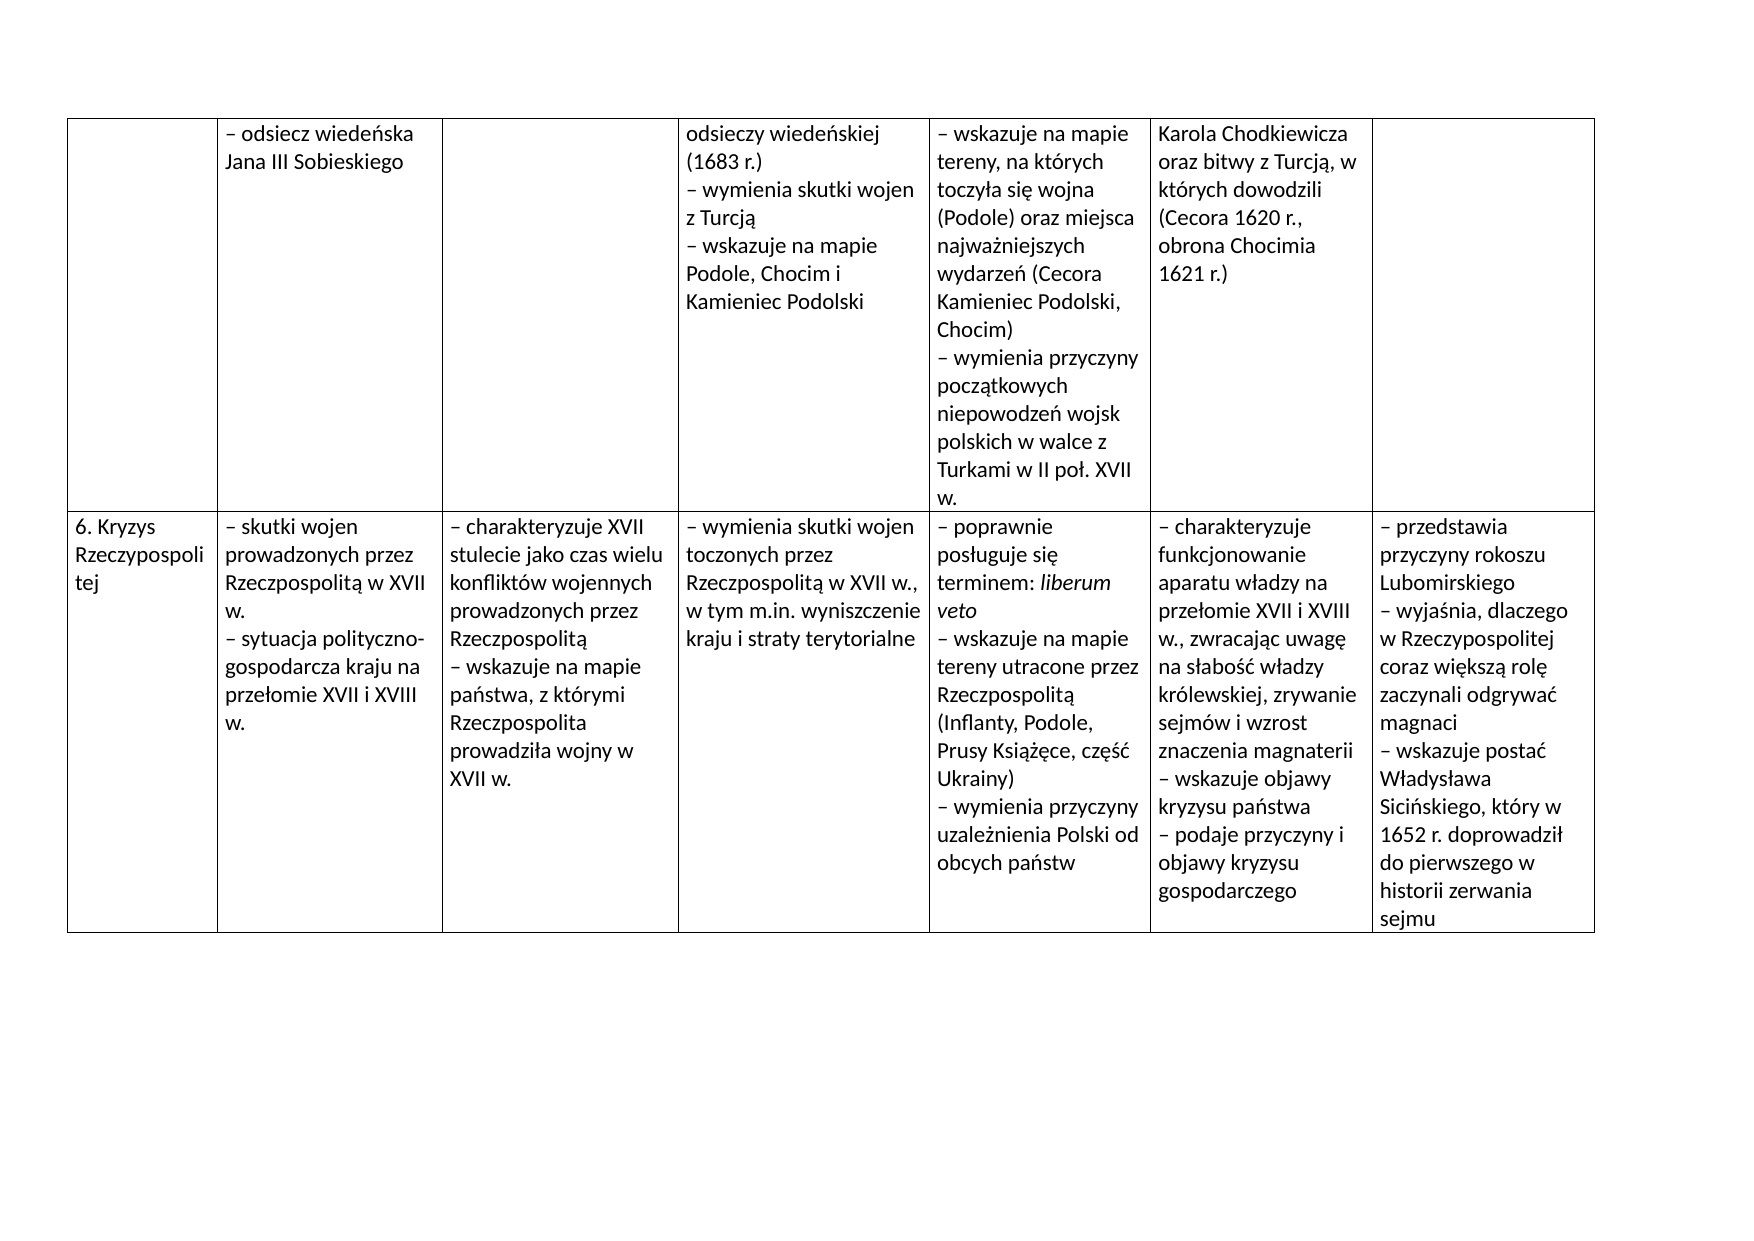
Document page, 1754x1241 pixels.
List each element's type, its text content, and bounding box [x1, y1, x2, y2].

table_cell Karola Chodkiewicza oraz bitwy z Turcją, w których dowodzili (Cecora 1620 r., obrona Chocimia 1621 r.) [1151, 119, 1372, 511]
table_cell – charakteryzuje XVII stulecie jako czas wielu konfliktów wojennych prowadzonych przez Rzeczpospolitą – wskazuje na mapie państwa, z którymi Rzeczpospolita prowadziła wojny w XVII w. [443, 512, 678, 932]
table_cell – przedstawia przyczyny rokoszu Lubomirskiego – wyjaśnia, dlaczego w Rzeczypospolitej coraz większą rolę zaczynali odgrywać magnaci – wskazuje postać Władysława Sicińskiego, który w 1652 r. doprowadził do pierwszego w historii zerwania sejmu [1373, 512, 1594, 932]
table_cell – charakteryzuje funkcjonowanie aparatu władzy na przełomie XVII i XVIII w., zwracając uwagę na słabość władzy królewskiej, zrywanie sejmów i wzrost znaczenia magnaterii – wskazuje objawy kryzysu państwa – podaje przyczyny i objawy kryzysu gospodarczego [1151, 512, 1372, 932]
table_cell [443, 119, 678, 511]
table_cell [1373, 119, 1594, 511]
table_cell – wskazuje na mapie tereny, na których toczyła się wojna (Podole) oraz miejsca najważniejszych wydarzeń (Cecora Kamieniec Podolski, Chocim) – wymienia przyczyny początkowych niepowodzeń wojsk polskich w walce z Turkami w II poł. XVII w. [930, 119, 1150, 511]
table_cell 6. Kryzys Rzeczypospolitej [68, 512, 217, 932]
table_cell – skutki wojen prowadzonych przez Rzeczpospolitą w XVII w. – sytuacja polityczno-gospodarcza kraju na przełomie XVII i XVIII w. [218, 512, 442, 932]
table_cell – wymienia skutki wojen toczonych przez Rzeczpospolitą w XVII w., w tym m.in. wyniszczenie kraju i straty terytorialne [679, 512, 929, 932]
table_cell – odsiecz wiedeńska Jana III Sobieskiego [218, 119, 442, 511]
table_cell odsieczy wiedeńskiej (1683 r.) – wymienia skutki wojen z Turcją – wskazuje na mapie Podole, Chocim i Kamieniec Podolski [679, 119, 929, 511]
table_cell – poprawnie posługuje się terminem: liberum veto – wskazuje na mapie tereny utracone przez Rzeczpospolitą (Inflanty, Podole, Prusy Książęce, część Ukrainy) – wymienia przyczyny uzależnienia Polski od obcych państw [930, 512, 1150, 932]
table_cell [68, 119, 217, 511]
